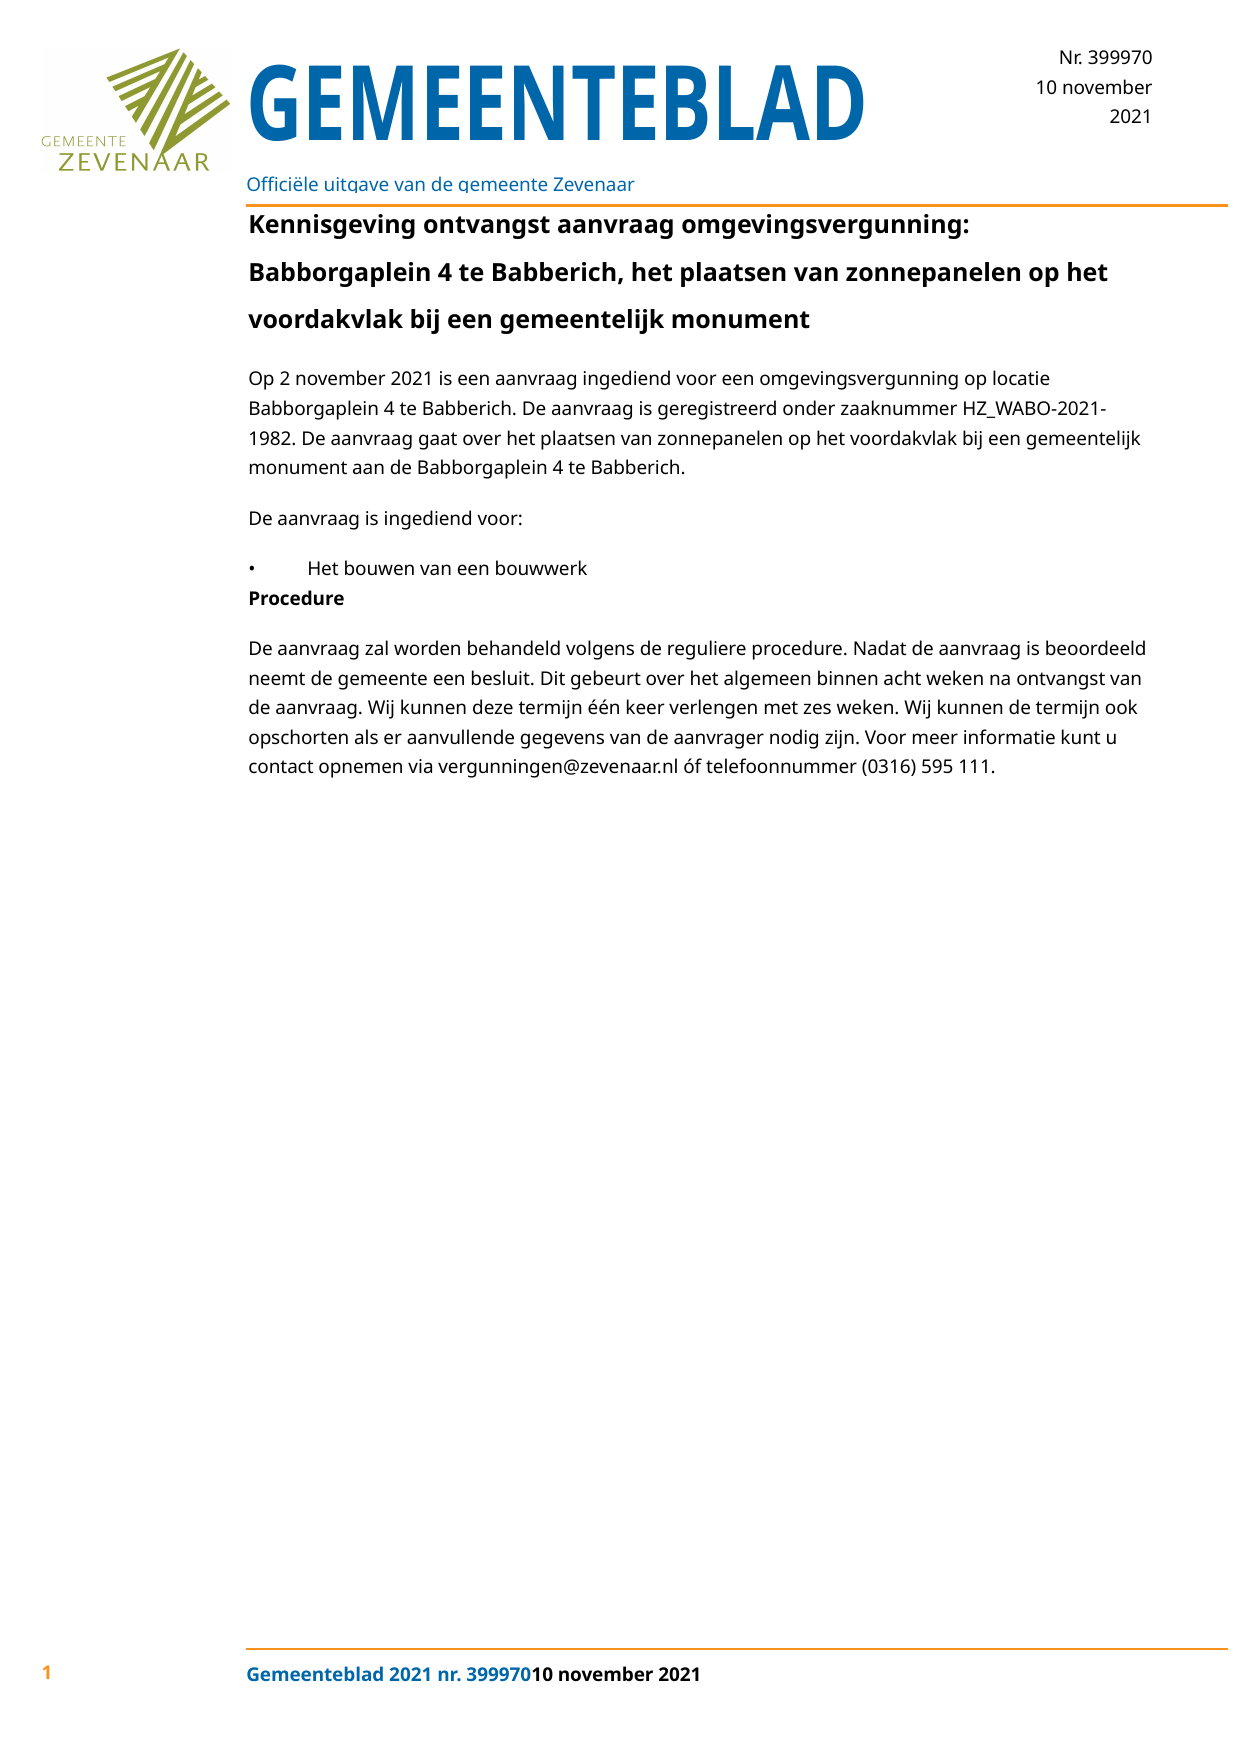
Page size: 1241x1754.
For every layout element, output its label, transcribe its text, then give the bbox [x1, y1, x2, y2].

list Het bouwen van een bouwwerk [248, 555, 1152, 581]
text De aanvraag is ingediend voor: [248, 505, 1152, 530]
text De aanvraag zal worden behandeld volgens de reguliere procedure. Nadat de aanvraag is beoordeeld neemt de gemeente een besluit. Dit gebeurt over het algemeen binnen acht weken na ontvangst van de aanvraag. Wij kunnen deze termijn één keer verlengen met zes weken. Wij kunnen de termijn ook opschorten als er aanvullende gegevens van de aanvrager nodig zijn. Voor meer informatie kunt u contact opnemen via vergunningen@zevenaar.nl óf telefoonnummer (0316) 595 111. [248, 635, 1152, 779]
text Op 2 november 2021 is een aanvraag ingediend voor een omgevingsvergunning op locatie Babborgaplein 4 te Babberich. De aanvraag is geregistreerd onder zaaknummer HZ_WABO-2021-1982. De aanvraag gaat over het plaatsen van zonnepanelen op het voordakvlak bij een gemeentelijk monument aan de Babborgaplein 4 te Babberich. [248, 366, 1152, 480]
picture [41, 47, 231, 172]
text Procedure [248, 585, 1152, 610]
text Kennisgeving ontvangst aanvraag omgevingsvergunning: Babborgaplein 4 te Babberich, het plaatsen van zonnepanelen op het voordakvlak bij een gemeentelijk monument [248, 207, 1152, 336]
